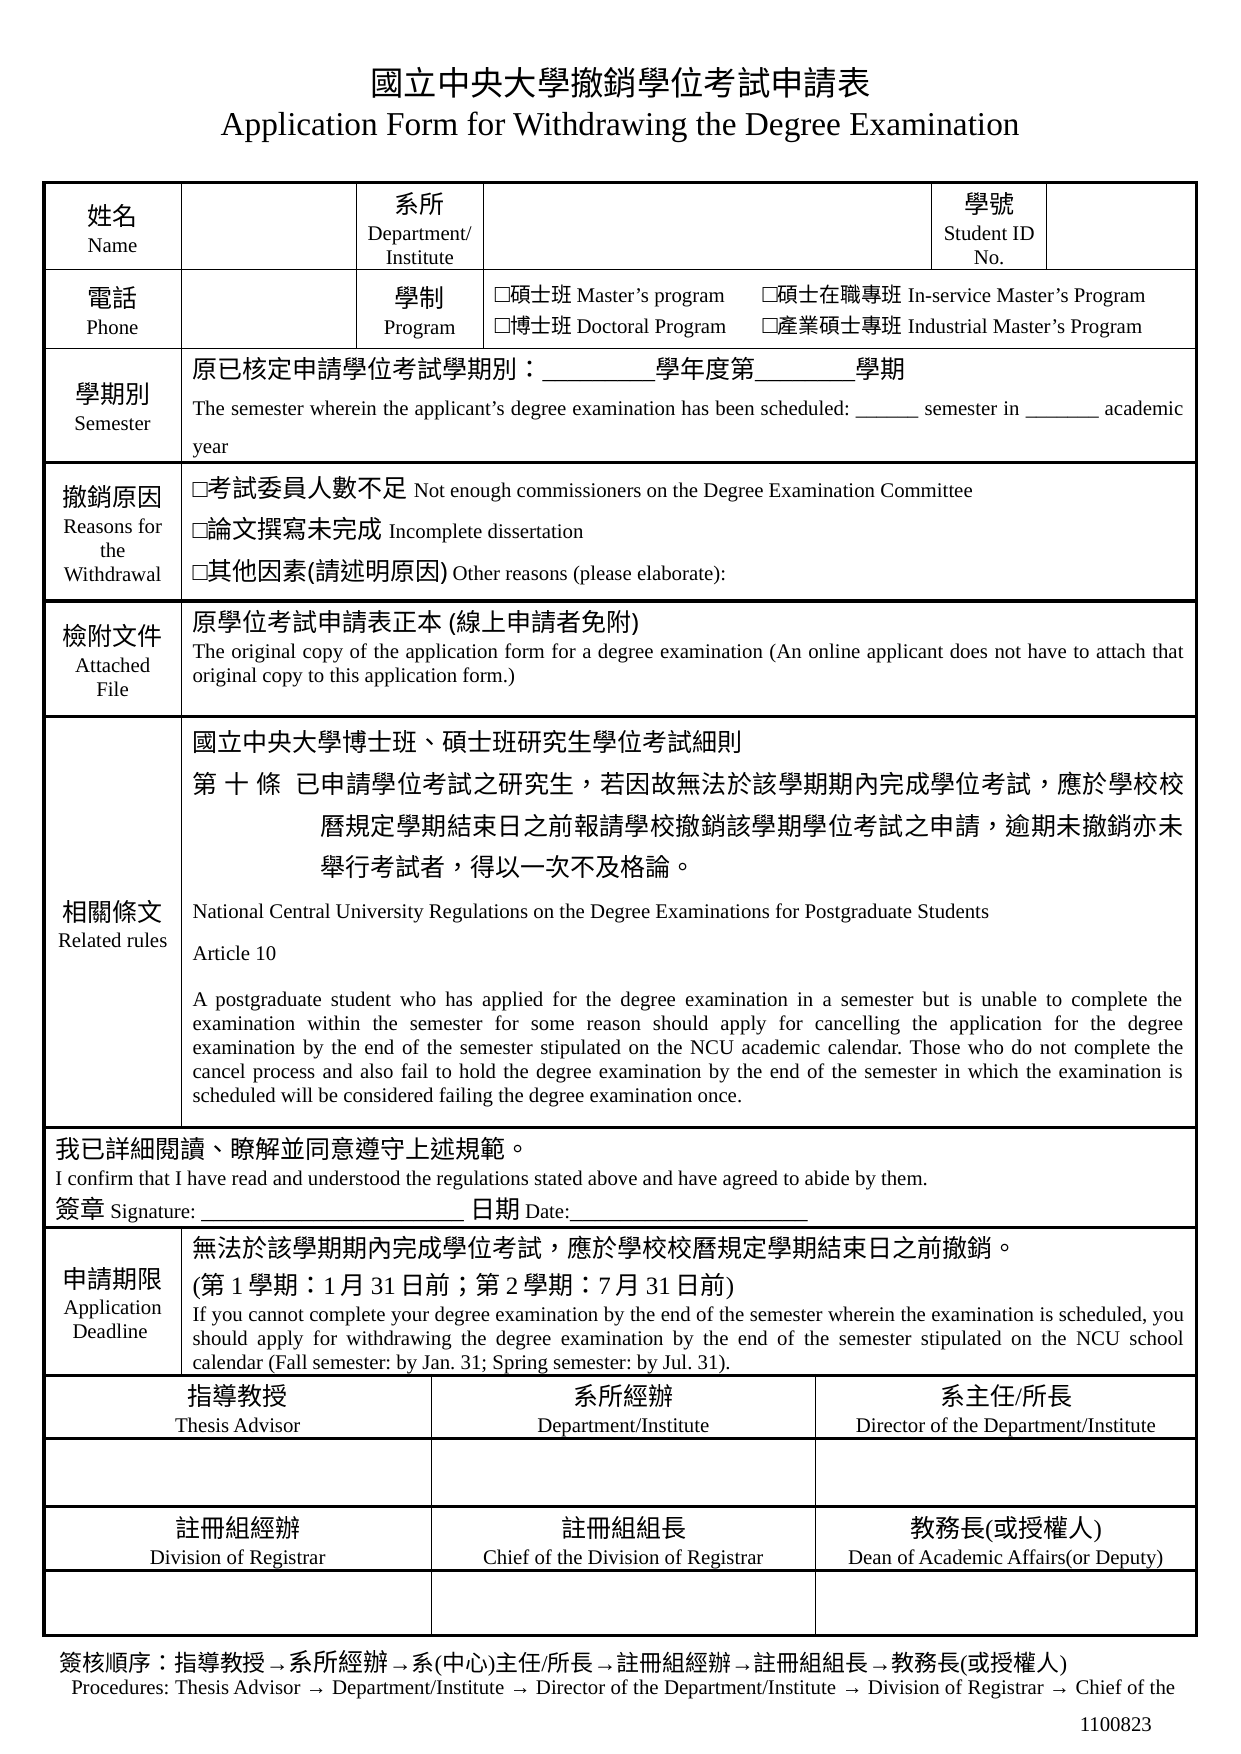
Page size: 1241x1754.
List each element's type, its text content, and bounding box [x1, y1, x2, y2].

table_cell [46, 1440, 431, 1505]
table_cell 撤銷原因 Reasons for the Withdrawal [46, 464, 181, 599]
table_cell [432, 1440, 815, 1505]
text 國立中央大學撤銷學位考試申請表 [71, 56, 1169, 104]
table_header 姓名 Name [46, 184, 181, 269]
table_header 學號 Student ID No. [932, 184, 1046, 269]
table_header [1047, 184, 1195, 269]
table_cell □考試委員人數不足 Not enough commissioners on the Degree Examination Committee □論文撰寫未完成 Incomplete dissertation □其他因素(請述明原因) Other reasons (please elaborate): [182, 464, 1195, 599]
table_cell 檢附文件 Attached File [46, 603, 181, 715]
table_cell 國立中央大學博士班、碩士班研究生學位考試細則 第 十 條 已申請學位考試之研究生，若因故無法於該學期期內完成學位考試，應於學校校曆規定學期結束日之前報請學校撤銷該學期學位考試之申請，逾期未撤銷亦未舉行考試者，得以一次不及格論。 National Central University Regulations on the Degree Examinations for Postgraduate Students Article 10 A postgraduate student who has applied for the degree examination in a semester but is unable to complete the examination within the semester for some reason should apply for cancelling the application for the degree examination by the end of the semester stipulated on the NCU academic calendar. Those who do not complete the cancel process and also fail to hold the degree examination by the end of the semester in which the examination is scheduled will be considered failing the degree examination once. [182, 718, 1195, 1126]
table_cell 系主任/所長 Director of the Department/Institute [816, 1377, 1195, 1437]
table_cell 學期別 Semester [46, 349, 181, 461]
table_cell [432, 1572, 815, 1634]
table_cell [816, 1572, 1195, 1634]
table_header [484, 184, 931, 269]
table_cell 學制 Program [357, 270, 483, 348]
text Application Form for Withdrawing the Degree Examination [71, 104, 1169, 143]
table_cell [816, 1440, 1195, 1505]
table_cell 指導教授 Thesis Advisor [46, 1377, 431, 1437]
table_cell [182, 270, 356, 348]
table_cell 原學位考試申請表正本 (線上申請者免附) The original copy of the application form for a degree examination (An online applicant does not have to attach that original copy to this application form.) [182, 603, 1195, 715]
table_cell □碩士班Master’s program □博士班Doctoral Program [484, 270, 751, 348]
table_cell [46, 1572, 431, 1634]
text [1064, 1704, 1202, 1754]
table_header [182, 184, 356, 269]
text 1100823 [1079, 1712, 1187, 1736]
table_cell 教務長(或授權人) Dean of Academic Affairs(or Deputy) [816, 1508, 1195, 1569]
table_header 系所 Department/ Institute [357, 184, 483, 269]
table_cell 相關條文 Related rules [46, 718, 181, 1126]
text Procedures: Thesis Advisor → Department/Institute → Director of the Department/Institute → Division of Registrar → Chief of the [71, 1675, 1175, 1699]
table_cell 電話 Phone [46, 270, 181, 348]
table_cell □碩士在職專班 In-service Master’s Program □產業碩士專班 Industrial Master’s Program [751, 270, 1195, 348]
table_cell 系所經辦 Department/Institute [432, 1377, 815, 1437]
table_cell 申請期限 Application Deadline [46, 1229, 181, 1374]
table_cell 我已詳細閱讀、瞭解並同意遵守上述規範。 I confirm that I have read and understood the regulations stated above and have agreed to abide by them. 簽章Signature: _____________________ 日期Date:___________________ [46, 1129, 1195, 1226]
table_cell 原已核定申請學位考試學期別：_________學年度第________學期 The semester wherein the applicant’s degree examination has been scheduled: ______ semester in _______ academic year [182, 349, 1195, 461]
table_cell 註冊組組長 Chief of the Division of Registrar [432, 1508, 815, 1569]
table_cell 無法於該學期期內完成學位考試，應於學校校曆規定學期結束日之前撤銷。 (第1學期：1月31日前；第2學期：7月31日前) If you cannot complete your degree examination by the end of the semester wherein the examination is scheduled, you should apply for withdrawing the degree examination by the end of the semester stipulated on the NCU school calendar (Fall semester: by Jan. 31; Spring semester: by Jul. 31). [182, 1229, 1195, 1374]
table_cell 註冊組經辦 Division of Registrar [46, 1508, 431, 1569]
text 簽核順序：指導教授→系所經辦→系(中心)主任/所長→註冊組經辦→註冊組組長→教務長(或授權人) [14, 1656, 1215, 1675]
